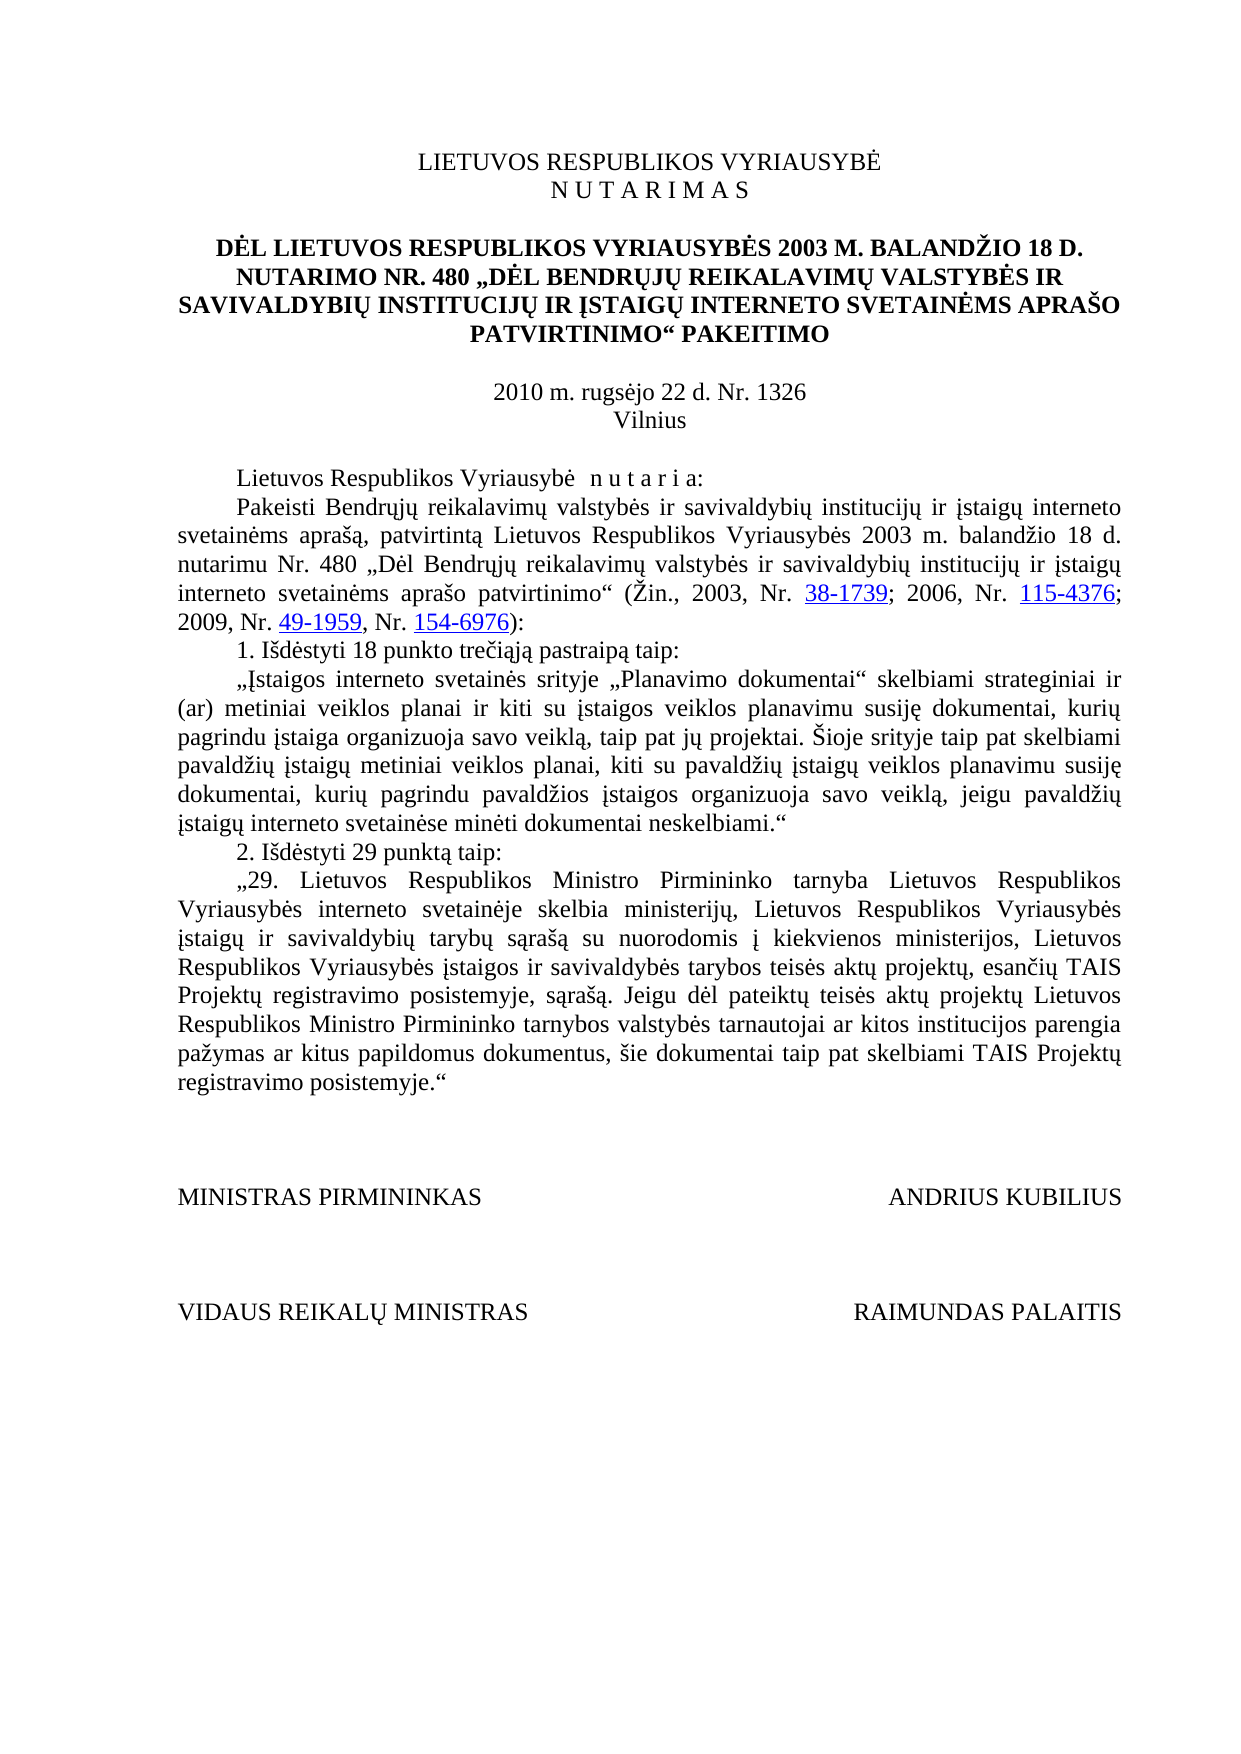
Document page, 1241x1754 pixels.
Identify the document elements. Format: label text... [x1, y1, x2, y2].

text „Įstaigos interneto svetainės srityje „Planavimo dokumentai“ skelbiami strateginiai ir (ar) metiniai veiklos planai ir kiti su įstaigos veiklos planavimu susiję dokumentai, kurių pagrindu įstaiga organizuoja savo veiklą, taip pat jų projektai. Šioje srityje taip pat skelbiami pavaldžių įstaigų metiniai veiklos planai, kiti su pavaldžių įstaigų veiklos planavimu susiję dokumentai, kurių pagrindu pavaldžios įstaigos organizuoja savo veiklą, jeigu pavaldžių įstaigų interneto svetainėse minėti dokumentai neskelbiami.“ [177, 664, 1122, 837]
text VIDAUS REIKALŲ MINISTRAS RAIMUNDAS PALAITIS [177, 1297, 1122, 1326]
text Pakeisti Bendrųjų reikalavimų valstybės ir savivaldybių institucijų ir įstaigų interneto svetainėms aprašą, patvirtintą Lietuvos Respublikos Vyriausybės 2003 m. balandžio 18 d. nutarimu Nr. 480 „Dėl Bendrųjų reikalavimų valstybės ir savivaldybių institucijų ir įstaigų interneto svetainėms aprašo patvirtinimo“ (Žin., 2003, Nr. 38-1739; 2006, Nr. 115-4376; 2009, Nr. 49-1959, Nr. 154-6976): [177, 492, 1122, 636]
text Vilnius [177, 406, 1122, 434]
text 2010 m. rugsėjo 22 d. Nr. 1326 [177, 377, 1122, 406]
text „29. Lietuvos Respublikos Ministro Pirmininko tarnyba Lietuvos Respublikos Vyriausybės interneto svetainėje skelbia ministerijų, Lietuvos Respublikos Vyriausybės įstaigų ir savivaldybių tarybų sąrašą su nuorodomis į kiekvienos ministerijos, Lietuvos Respublikos Vyriausybės įstaigos ir savivaldybės tarybos teisės aktų projektų, esančių TAIS Projektų registravimo posistemyje, sąrašą. Jeigu dėl pateiktų teisės aktų projektų Lietuvos Respublikos Ministro Pirmininko tarnybos valstybės tarnautojai ar kitos institucijos parengia pažymas ar kitus papildomus dokumentus, šie dokumentai taip pat skelbiami TAIS Projektų registravimo posistemyje.“ [177, 866, 1122, 1096]
text Lietuvos Respublikos Vyriausybė nutaria: [177, 463, 1122, 492]
text DĖL LIETUVOS RESPUBLIKOS VYRIAUSYBĖS 2003 M. BALANDŽIO 18 D. NUTARIMO NR. 480 „DĖL BENDRŲJŲ REIKALAVIMŲ VALSTYBĖS IR SAVIVALDYBIŲ INSTITUCIJŲ IR ĮSTAIGŲ INTERNETO SVETAINĖMS APRAŠO PATVIRTINIMO“ PAKEITIMO [177, 233, 1122, 348]
text 1. Išdėstyti 18 punkto trečiąją pastraipą taip: [177, 636, 1122, 664]
text 2. Išdėstyti 29 punktą taip: [177, 837, 1122, 866]
text NUTARIMAS [177, 176, 1122, 204]
text MINISTRAS PIRMININKAS ANDRIUS KUBILIUS [177, 1182, 1122, 1211]
text Lietuvos Respublikos Vyriausybė [177, 147, 1122, 176]
